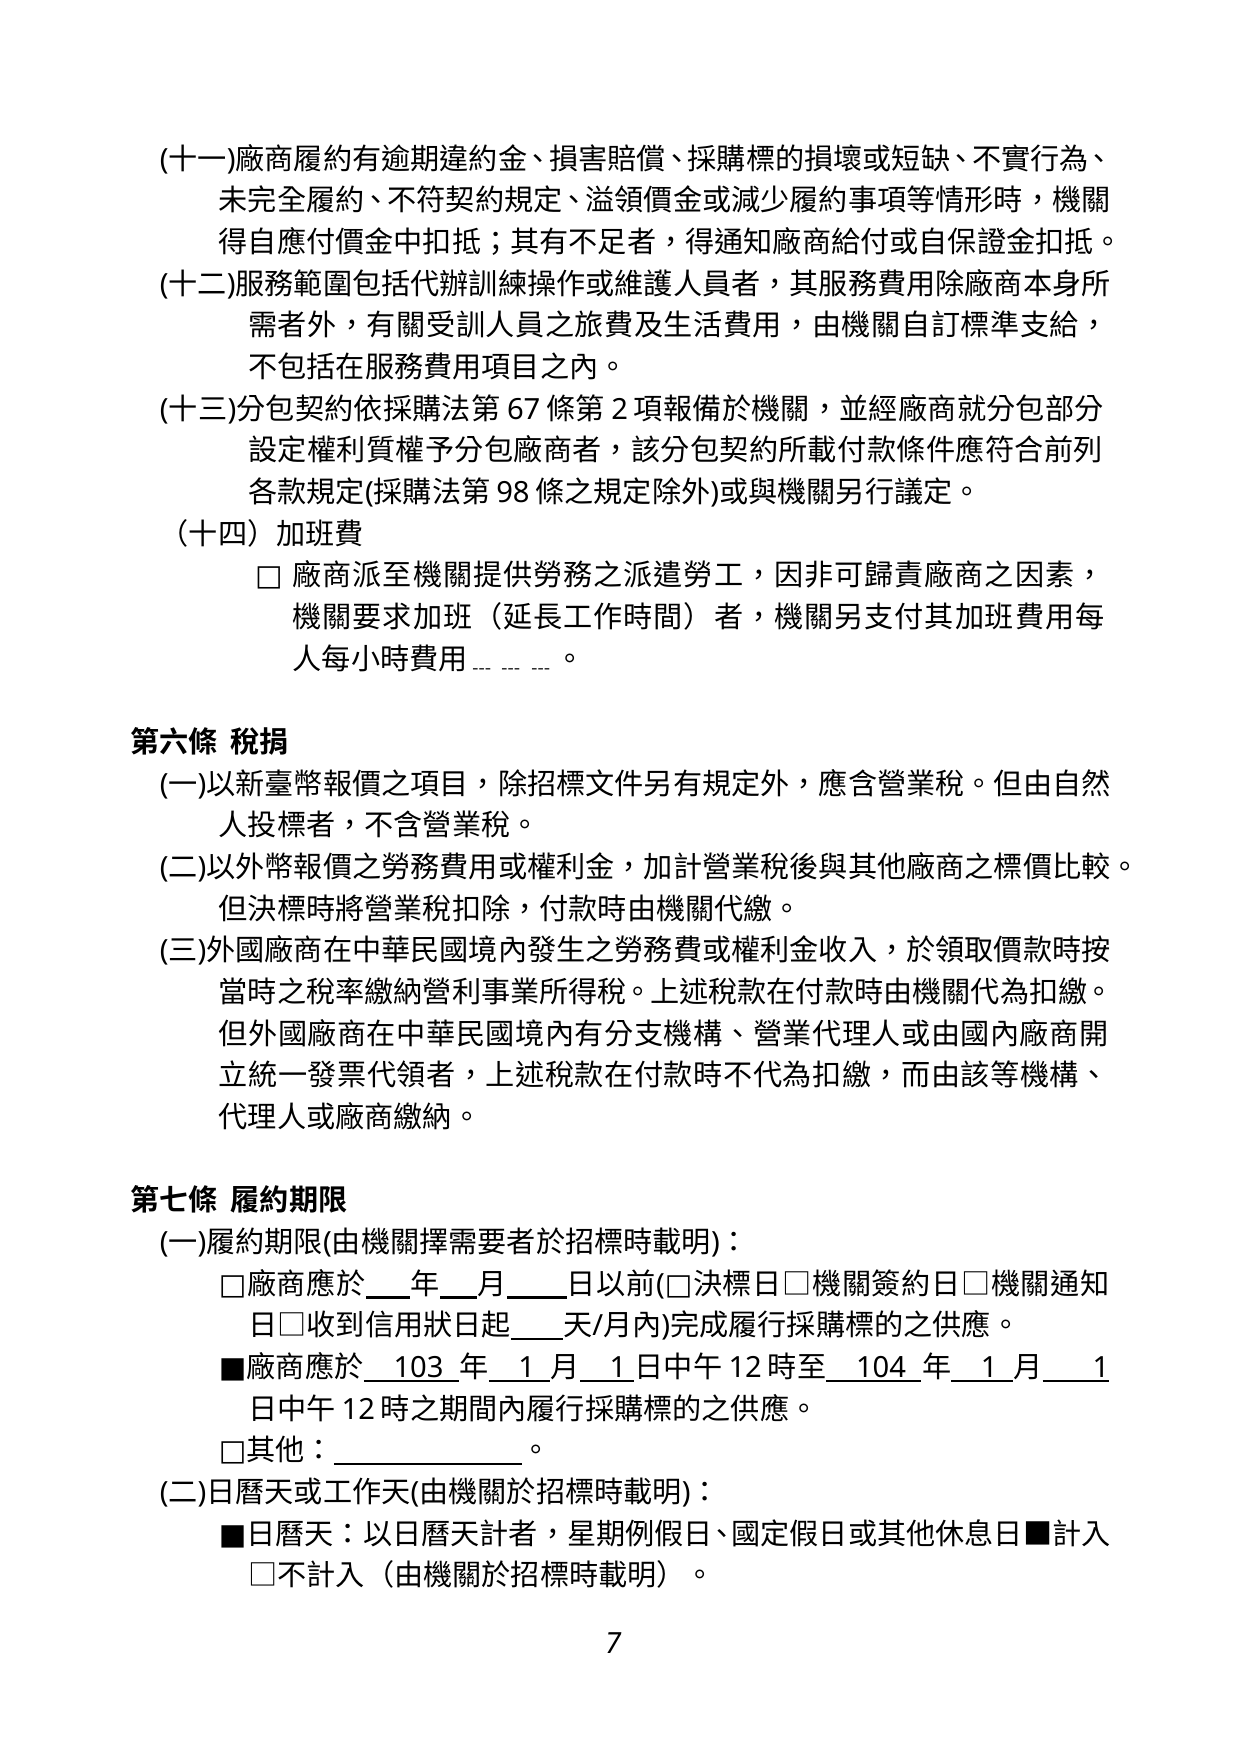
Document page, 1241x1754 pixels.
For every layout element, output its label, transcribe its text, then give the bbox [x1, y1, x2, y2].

text (一)履約期限(由機關擇需要者於招標時載明)： [159, 1219, 1110, 1261]
text □其他： 。 [218, 1427, 1110, 1469]
text (二)以外幣報價之勞務費用或權利金，加計營業稅後與其他廠商之標價比較。但決標時將營業稅扣除，付款時由機關代繳。 [159, 844, 1110, 927]
text ■廠商應於 103 年 1 月 1 日中午12時至 104 年 1 月 1 日中午12時之期間內履行採購標的之供應。 [218, 1344, 1110, 1427]
text 第七條 履約期限 [130, 1177, 1110, 1219]
text (十三)分包契約依採購法第67條第2項報備於機關，並經廠商就分包部分設定權利質權予分包廠商者，該分包契約所載付款條件應符合前列各款規定(採購法第98條之規定除外)或與機關另行議定。 [159, 386, 1104, 511]
text □廠商應於 年 月 日以前(□決標日□機關簽約日□機關通知日□收到信用狀日起 天/月內)完成履行採購標的之供應。 [218, 1261, 1110, 1344]
text ■日曆天：以日曆天計者，星期例假日、國定假日或其他休息日■計入□不計入（由機關於招標時載明）。 [218, 1511, 1110, 1594]
list 廠商派至機關提供勞務之派遣勞工，因非可歸責廠商之因素，機關要求加班（延長工作時間）者，機關另支付其加班費用每人每小時費用﹍﹍﹍。 [255, 552, 1104, 677]
text （十四）加班費 [159, 511, 1104, 552]
text (十一)廠商履約有逾期違約金、損害賠償、採購標的損壞或短缺、不實行為、未完全履約、不符契約規定、溢領價金或減少履約事項等情形時，機關得自應付價金中扣抵；其有不足者，得通知廠商給付或自保證金扣抵。 [159, 136, 1110, 261]
text 第六條 稅捐 [130, 719, 1110, 761]
text (一)以新臺幣報價之項目，除招標文件另有規定外，應含營業稅。但由自然人投標者，不含營業稅。 [159, 761, 1110, 844]
text (十二)服務範圍包括代辦訓練操作或維護人員者，其服務費用除廠商本身所需者外，有關受訓人員之旅費及生活費用，由機關自訂標準支給，不包括在服務費用項目之內。 [159, 261, 1110, 386]
text (三)外國廠商在中華民國境內發生之勞務費或權利金收入，於領取價款時按當時之稅率繳納營利事業所得稅。上述稅款在付款時由機關代為扣繳。但外國廠商在中華民國境內有分支機構、營業代理人或由國內廠商開立統一發票代領者，上述稅款在付款時不代為扣繳，而由該等機構、代理人或廠商繳納。 [159, 927, 1110, 1136]
text (二)日曆天或工作天(由機關於招標時載明)： [159, 1469, 1110, 1511]
